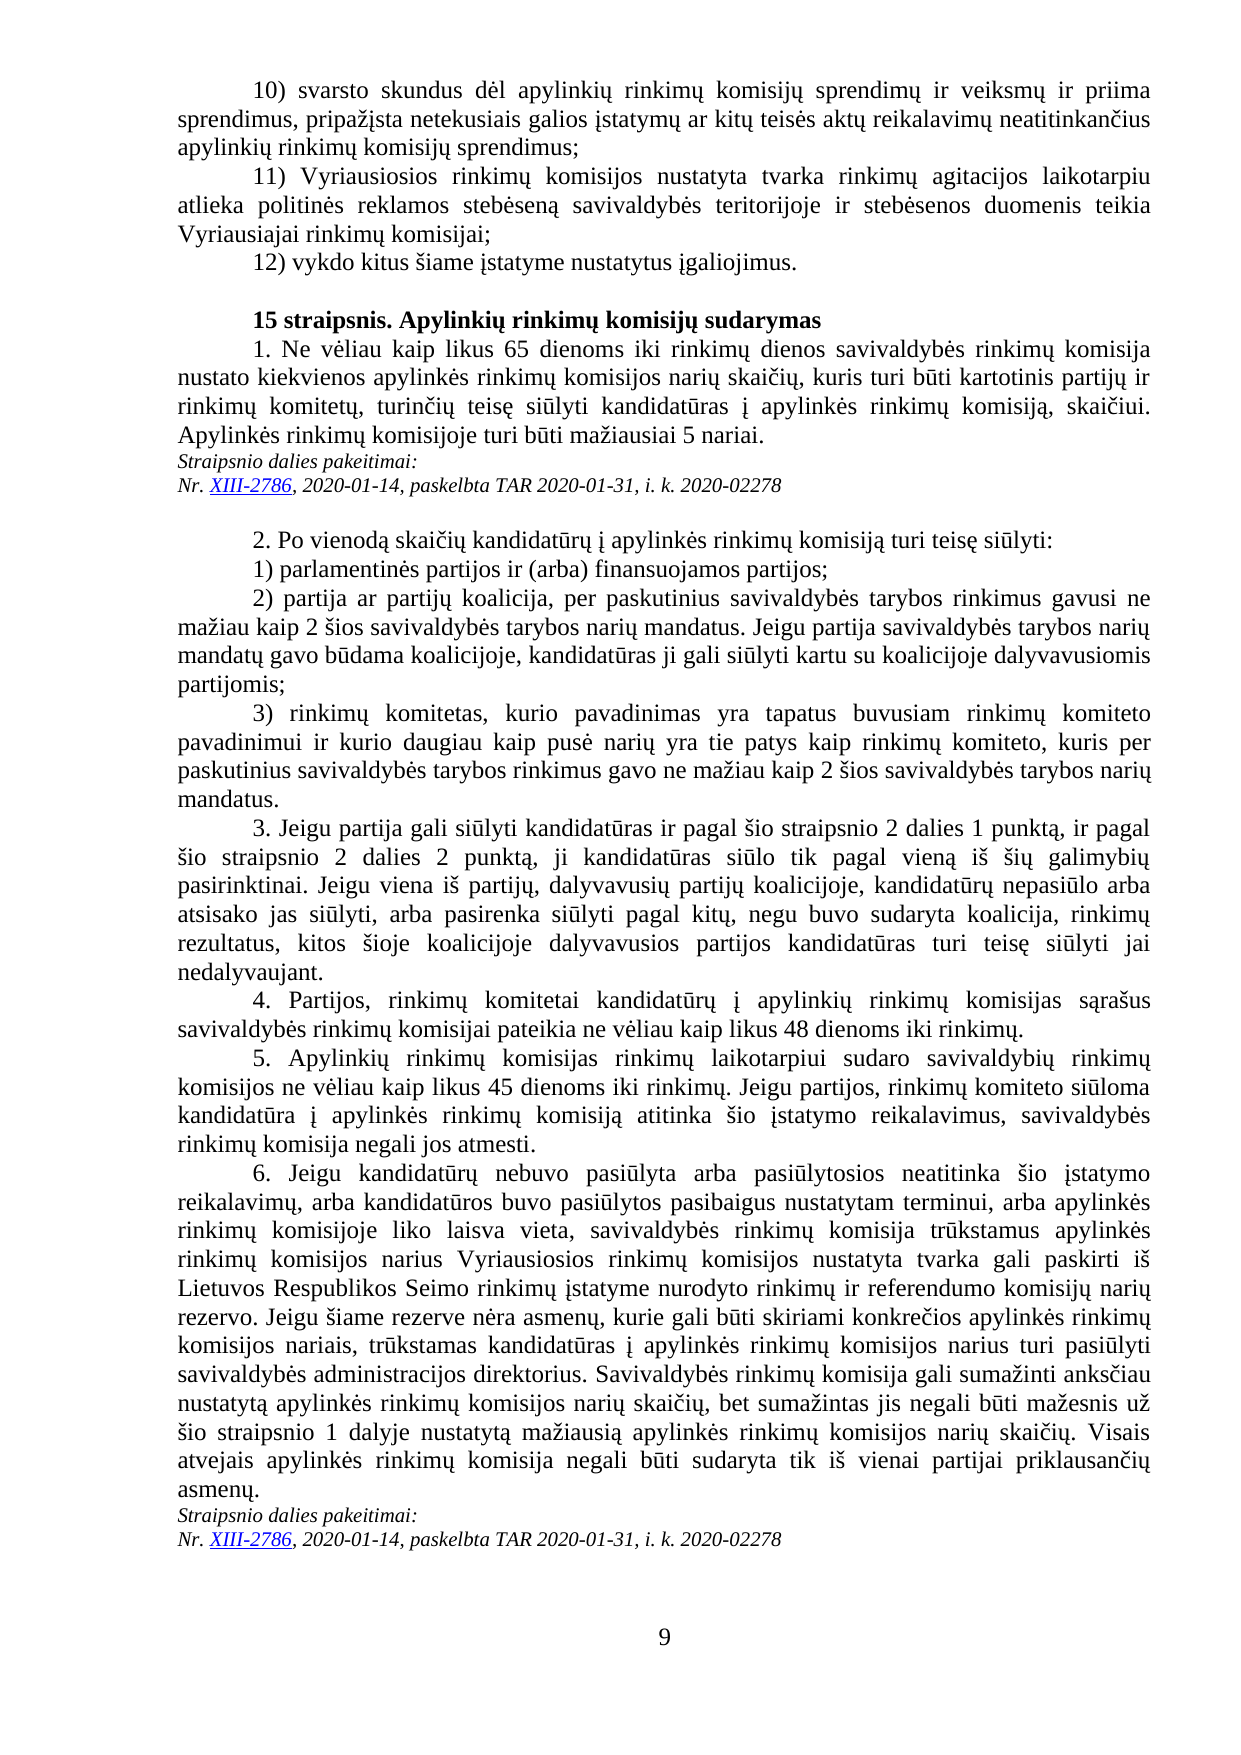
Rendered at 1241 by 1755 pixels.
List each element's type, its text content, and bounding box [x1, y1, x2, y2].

text Nr. XIII-2786, 2020-01-14, paskelbta TAR 2020-01-31, i. k. 2020-02278 [177, 1527, 1152, 1551]
text Straipsnio dalies pakeitimai: [177, 1503, 1152, 1527]
text 15 straipsnis. Apylinkių rinkimų komisijų sudarymas [177, 305, 1152, 334]
text Nr. XIII-2786, 2020-01-14, paskelbta TAR 2020-01-31, i. k. 2020-02278 [177, 473, 1152, 497]
text 12) vykdo kitus šiame įstatyme nustatytus įgaliojimus. [177, 247, 1152, 276]
text Straipsnio dalies pakeitimai: [177, 449, 1152, 473]
text 4. Partijos, rinkimų komitetai kandidatūrų į apylinkių rinkimų komisijas sąrašus savivaldybės rinkimų komisijai pateikia ne vėliau kaip likus 48 dienoms iki rinkimų. [177, 986, 1152, 1043]
text 1) parlamentinės partijos ir (arba) finansuojamos partijos; [177, 554, 1152, 583]
text 3. Jeigu partija gali siūlyti kandidatūras ir pagal šio straipsnio 2 dalies 1 punktą, ir pagal šio straipsnio 2 dalies 2 punktą, ji kandidatūras siūlo tik pagal vieną iš šių galimybių pasirinktinai. Jeigu viena iš partijų, dalyvavusių partijų koalicijoje, kandidatūrų nepasiūlo arba atsisako jas siūlyti, arba pasirenka siūlyti pagal kitų, negu buvo sudaryta koalicija, rinkimų rezultatus, kitos šioje koalicijoje dalyvavusios partijos kandidatūras turi teisę siūlyti jai nedalyvaujant. [177, 813, 1152, 986]
text 3) rinkimų komitetas, kurio pavadinimas yra tapatus buvusiam rinkimų komiteto pavadinimui ir kurio daugiau kaip pusė narių yra tie patys kaip rinkimų komiteto, kuris per paskutinius savivaldybės tarybos rinkimus gavo ne mažiau kaip 2 šios savivaldybės tarybos narių mandatus. [177, 698, 1152, 813]
text 11) Vyriausiosios rinkimų komisijos nustatyta tvarka rinkimų agitacijos laikotarpiu atlieka politinės reklamos stebėseną savivaldybės teritorijoje ir stebėsenos duomenis teikia Vyriausiajai rinkimų komisijai; [177, 161, 1152, 247]
text 2. Po vienodą skaičių kandidatūrų į apylinkės rinkimų komisiją turi teisę siūlyti: [177, 526, 1152, 554]
text 10) svarsto skundus dėl apylinkių rinkimų komisijų sprendimų ir veiksmų ir priima sprendimus, pripažįsta netekusiais galios įstatymų ar kitų teisės aktų reikalavimų neatitinkančius apylinkių rinkimų komisijų sprendimus; [177, 75, 1152, 161]
text 5. Apylinkių rinkimų komisijas rinkimų laikotarpiui sudaro savivaldybių rinkimų komisijos ne vėliau kaip likus 45 dienoms iki rinkimų. Jeigu partijos, rinkimų komiteto siūloma kandidatūra į apylinkės rinkimų komisiją atitinka šio įstatymo reikalavimus, savivaldybės rinkimų komisija negali jos atmesti. [177, 1043, 1152, 1158]
text 1. Ne vėliau kaip likus 65 dienoms iki rinkimų dienos savivaldybės rinkimų komisija nustato kiekvienos apylinkės rinkimų komisijos narių skaičių, kuris turi būti kartotinis partijų ir rinkimų komitetų, turinčių teisę siūlyti kandidatūras į apylinkės rinkimų komisiją, skaičiui. Apylinkės rinkimų komisijoje turi būti mažiausiai 5 nariai. [177, 334, 1152, 449]
text 6. Jeigu kandidatūrų nebuvo pasiūlyta arba pasiūlytosios neatitinka šio įstatymo reikalavimų, arba kandidatūros buvo pasiūlytos pasibaigus nustatytam terminui, arba apylinkės rinkimų komisijoje liko laisva vieta, savivaldybės rinkimų komisija trūkstamus apylinkės rinkimų komisijos narius Vyriausiosios rinkimų komisijos nustatyta tvarka gali paskirti iš Lietuvos Respublikos Seimo rinkimų įstatyme nurodyto rinkimų ir referendumo komisijų narių rezervo. Jeigu šiame rezerve nėra asmenų, kurie gali būti skiriami konkrečios apylinkės rinkimų komisijos nariais, trūkstamas kandidatūras į apylinkės rinkimų komisijos narius turi pasiūlyti savivaldybės administracijos direktorius. Savivaldybės rinkimų komisija gali sumažinti anksčiau nustatytą apylinkės rinkimų komisijos narių skaičių, bet sumažintas jis negali būti mažesnis už šio straipsnio 1 dalyje nustatytą mažiausią apylinkės rinkimų komisijos narių skaičių. Visais atvejais apylinkės rinkimų komisija negali būti sudaryta tik iš vienai partijai priklausančių asmenų. [177, 1158, 1152, 1503]
text 2) partija ar partijų koalicija, per paskutinius savivaldybės tarybos rinkimus gavusi ne mažiau kaip 2 šios savivaldybės tarybos narių mandatus. Jeigu partija savivaldybės tarybos narių mandatų gavo būdama koalicijoje, kandidatūras ji gali siūlyti kartu su koalicijoje dalyvavusiomis partijomis; [177, 583, 1152, 698]
